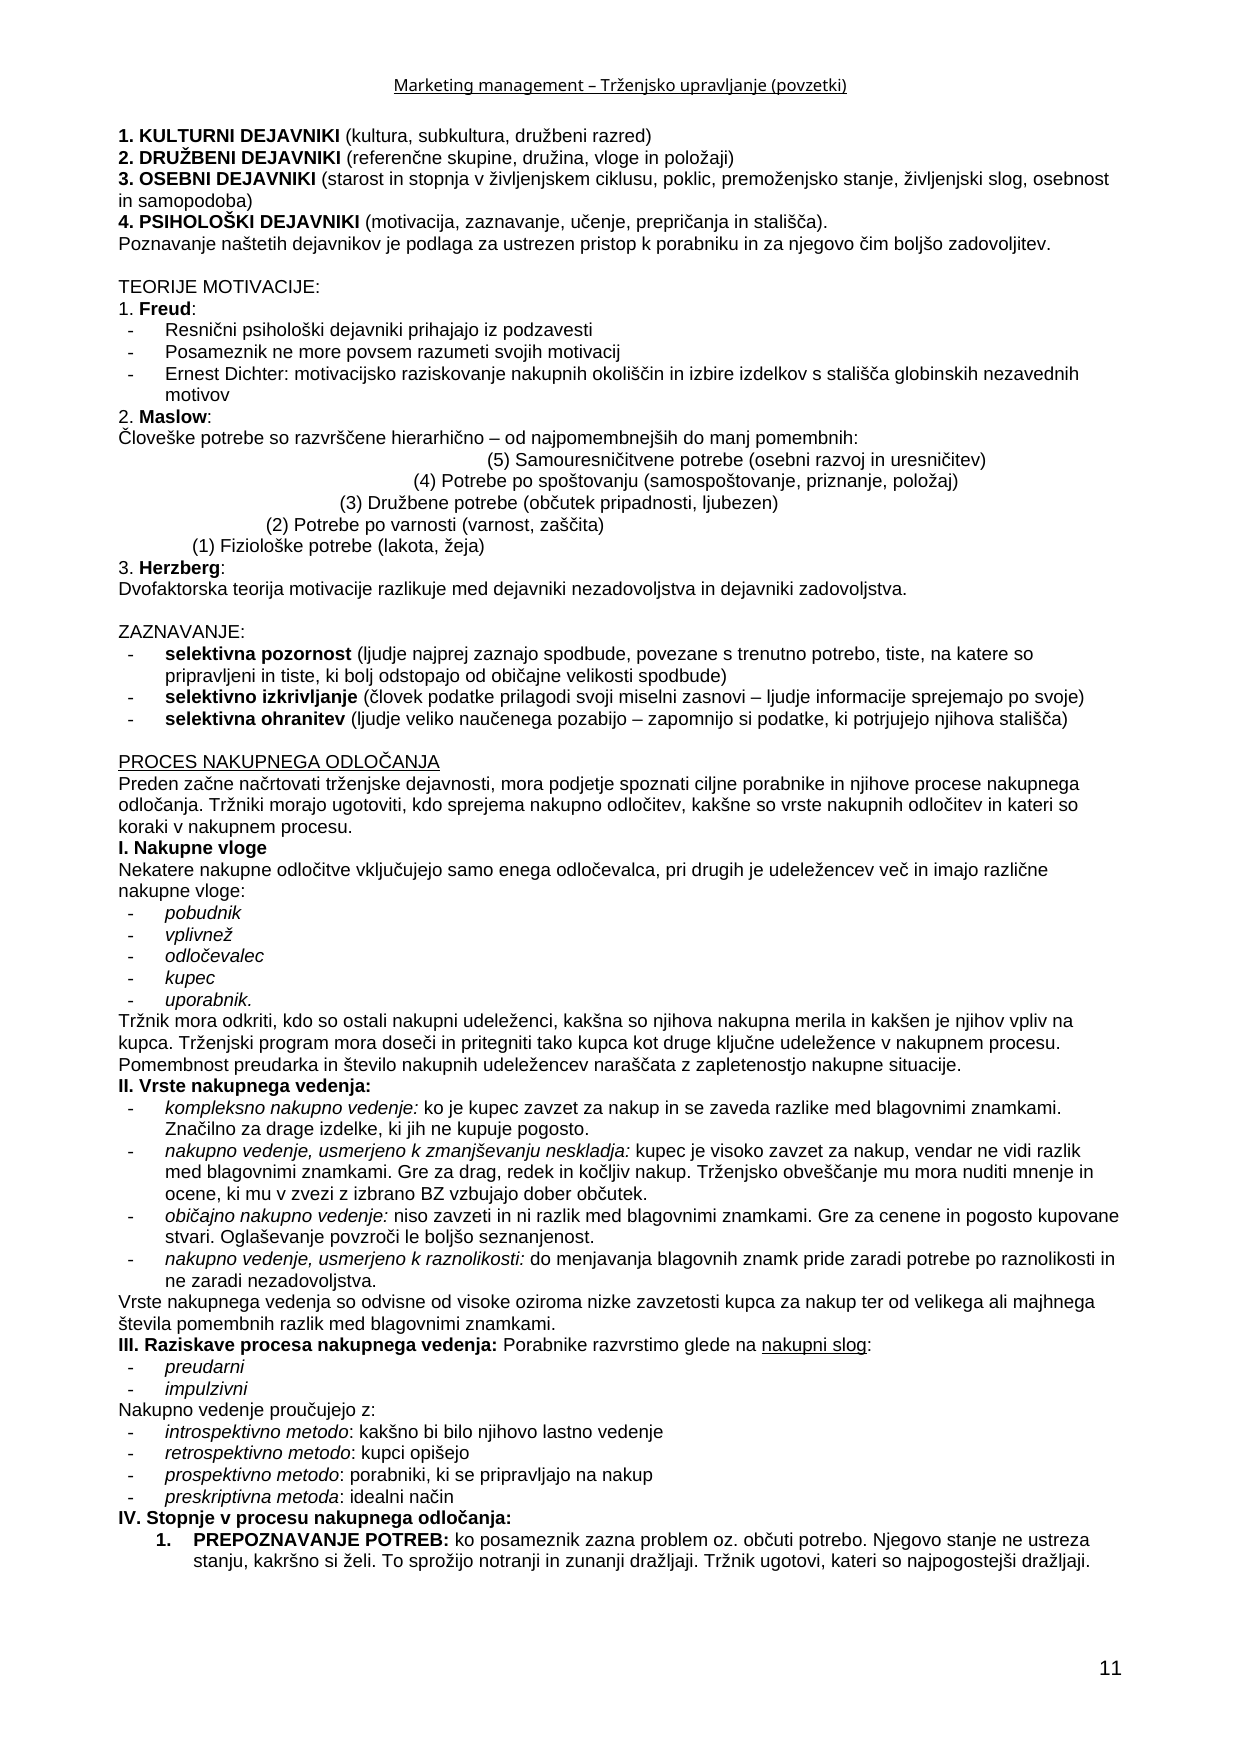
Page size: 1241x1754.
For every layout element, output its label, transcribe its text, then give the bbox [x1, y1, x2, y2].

list kupec [127, 967, 1122, 988]
text Preden začne načrtovati trženjske dejavnosti, mora podjetje spoznati ciljne porabnike in njihove procese nakupnega odločanja. Tržniki morajo ugotoviti, kdo sprejema nakupno odločitev, kakšne so vrste nakupnih odločitev in kateri so koraki v nakupnem procesu. [118, 772, 1122, 837]
text Dvofaktorska teorija motivacije razlikuje med dejavniki nezadovoljstva in dejavniki zadovoljstva. [118, 578, 1122, 600]
list vplivnež [127, 923, 1122, 945]
list retrospektivno metodo: kupci opišejo [127, 1442, 1122, 1464]
list Resnični psihološki dejavniki prihajajo iz podzavesti [127, 319, 1122, 341]
text Tržnik mora odkriti, kdo so ostali nakupni udeleženci, kakšna so njihova nakupna merila in kakšen je njihov vpliv na kupca. Trženjski program mora doseči in pritegniti tako kupca kot druge ključne udeležence v nakupnem procesu. Pomembnost preudarka in število nakupnih udeležencev naraščata z zapletenostjo nakupne situacije. [118, 1010, 1122, 1075]
text IV. Stopnje v procesu nakupnega odločanja: [118, 1507, 1122, 1529]
text TEORIJE MOTIVACIJE: [118, 276, 1122, 297]
list impulzivni [127, 1377, 1122, 1399]
list Ernest Dichter: motivacijsko raziskovanje nakupnih okoliščin in izbire izdelkov s stališča globinskih nezavednih motivov [127, 362, 1122, 406]
text (3) Družbene potrebe (občutek pripadnosti, ljubezen) [266, 492, 1122, 513]
list introspektivno metodo: kakšno bi bilo njihovo lastno vedenje [127, 1421, 1122, 1442]
text Vrste nakupnega vedenja so odvisne od visoke oziroma nizke zavzetosti kupca za nakup ter od velikega ali majhnega števila pomembnih razlik med blagovnimi znamkami. [118, 1291, 1122, 1334]
list nakupno vedenje, usmerjeno k raznolikosti: do menjavanja blagovnih znamk pride zaradi potrebe po raznolikosti in ne zaradi nezadovoljstva. [127, 1248, 1122, 1291]
list PREPOZNAVANJE POTREB: ko posameznik zazna problem oz. občuti potrebo. Njegovo stanje ne ustreza stanju, kakršno si želi. To sprožijo notranji in zunanji dražljaji. Tržnik ugotovi, kateri so najpogostejši dražljaji. [156, 1529, 1122, 1572]
text 2. DRUŽBENI DEJAVNIKI (referenčne skupine, družina, vloge in položaji) [118, 147, 1122, 168]
text Nekatere nakupne odločitve vključujejo samo enega odločevalca, pri drugih je udeležencev več in imajo različne nakupne vloge: [118, 859, 1122, 902]
list prospektivno metodo: porabniki, ki se pripravljajo na nakup [127, 1464, 1122, 1486]
list Posameznik ne more povsem razumeti svojih motivacij [127, 341, 1122, 362]
list selektivno izkrivljanje (človek podatke prilagodi svoji miselni zasnovi – ljudje informacije sprejemajo po svoje) [127, 686, 1122, 708]
list preudarni [127, 1356, 1122, 1377]
text I. Nakupne vloge [118, 837, 1122, 859]
text (4) Potrebe po spoštovanju (samospoštovanje, priznanje, položaj) [413, 470, 1122, 492]
text 3. Herzberg: [118, 557, 1122, 578]
text (2) Potrebe po varnosti (varnost, zaščita) [192, 513, 1122, 535]
list uporabnik. [127, 988, 1122, 1010]
list selektivna pozornost (ljudje najprej zaznajo spodbude, povezane s trenutno potrebo, tiste, na katere so pripravljeni in tiste, ki bolj odstopajo od običajne velikosti spodbude) [127, 643, 1122, 686]
text Poznavanje naštetih dejavnikov je podlaga za ustrezen pristop k porabniku in za njegovo čim boljšo zadovoljitev. [118, 233, 1122, 254]
list nakupno vedenje, usmerjeno k zmanjševanju neskladja: kupec je visoko zavzet za nakup, vendar ne vidi razlik med blagovnimi znamkami. Gre za drag, redek in kočljiv nakup. Trženjsko obveščanje mu mora nuditi mnenje in ocene, ki mu v zvezi z izbrano BZ vzbujajo dober občutek. [127, 1140, 1122, 1204]
text 1. Freud: [118, 297, 1122, 319]
text 1. KULTURNI DEJAVNIKI (kultura, subkultura, družbeni razred) [118, 125, 1122, 147]
text Nakupno vedenje proučujejo z: [118, 1399, 1122, 1421]
text ZAZNAVANJE: [118, 621, 1122, 643]
text 3. OSEBNI DEJAVNIKI (starost in stopnja v življenjskem ciklusu, poklic, premoženjsko stanje, življenjski slog, osebnost in samopodoba) [118, 168, 1122, 211]
text (5) Samouresničitvene potrebe (osebni razvoj in uresničitev) [413, 449, 1122, 470]
list selektivna ohranitev (ljudje veliko naučenega pozabijo – zapomnijo si podatke, ki potrjujejo njihova stališča) [127, 708, 1122, 729]
list kompleksno nakupno vedenje: ko je kupec zavzet za nakup in se zaveda razlike med blagovnimi znamkami. Značilno za drage izdelke, ki jih ne kupuje pogosto. [127, 1096, 1122, 1140]
text 2. Maslow: [118, 406, 1122, 427]
text (1) Fiziološke potrebe (lakota, žeja) [118, 535, 1122, 557]
list pobudnik [127, 902, 1122, 923]
list običajno nakupno vedenje: niso zavzeti in ni razlik med blagovnimi znamkami. Gre za cenene in pogosto kupovane stvari. Oglaševanje povzroči le boljšo seznanjenost. [127, 1204, 1122, 1248]
text III. Raziskave procesa nakupnega vedenja: Porabnike razvrstimo glede na nakupni slog: [118, 1334, 1122, 1356]
text II. Vrste nakupnega vedenja: [118, 1075, 1122, 1096]
text Človeške potrebe so razvrščene hierarhično – od najpomembnejših do manj pomembnih: [118, 427, 1122, 449]
subtitle PROCES NAKUPNEGA ODLOČANJA [118, 751, 1122, 772]
list preskriptivna metoda: idealni način [127, 1486, 1122, 1507]
text 4. PSIHOLOŠKI DEJAVNIKI (motivacija, zaznavanje, učenje, prepričanja in stališča). [118, 211, 1122, 233]
list odločevalec [127, 945, 1122, 967]
